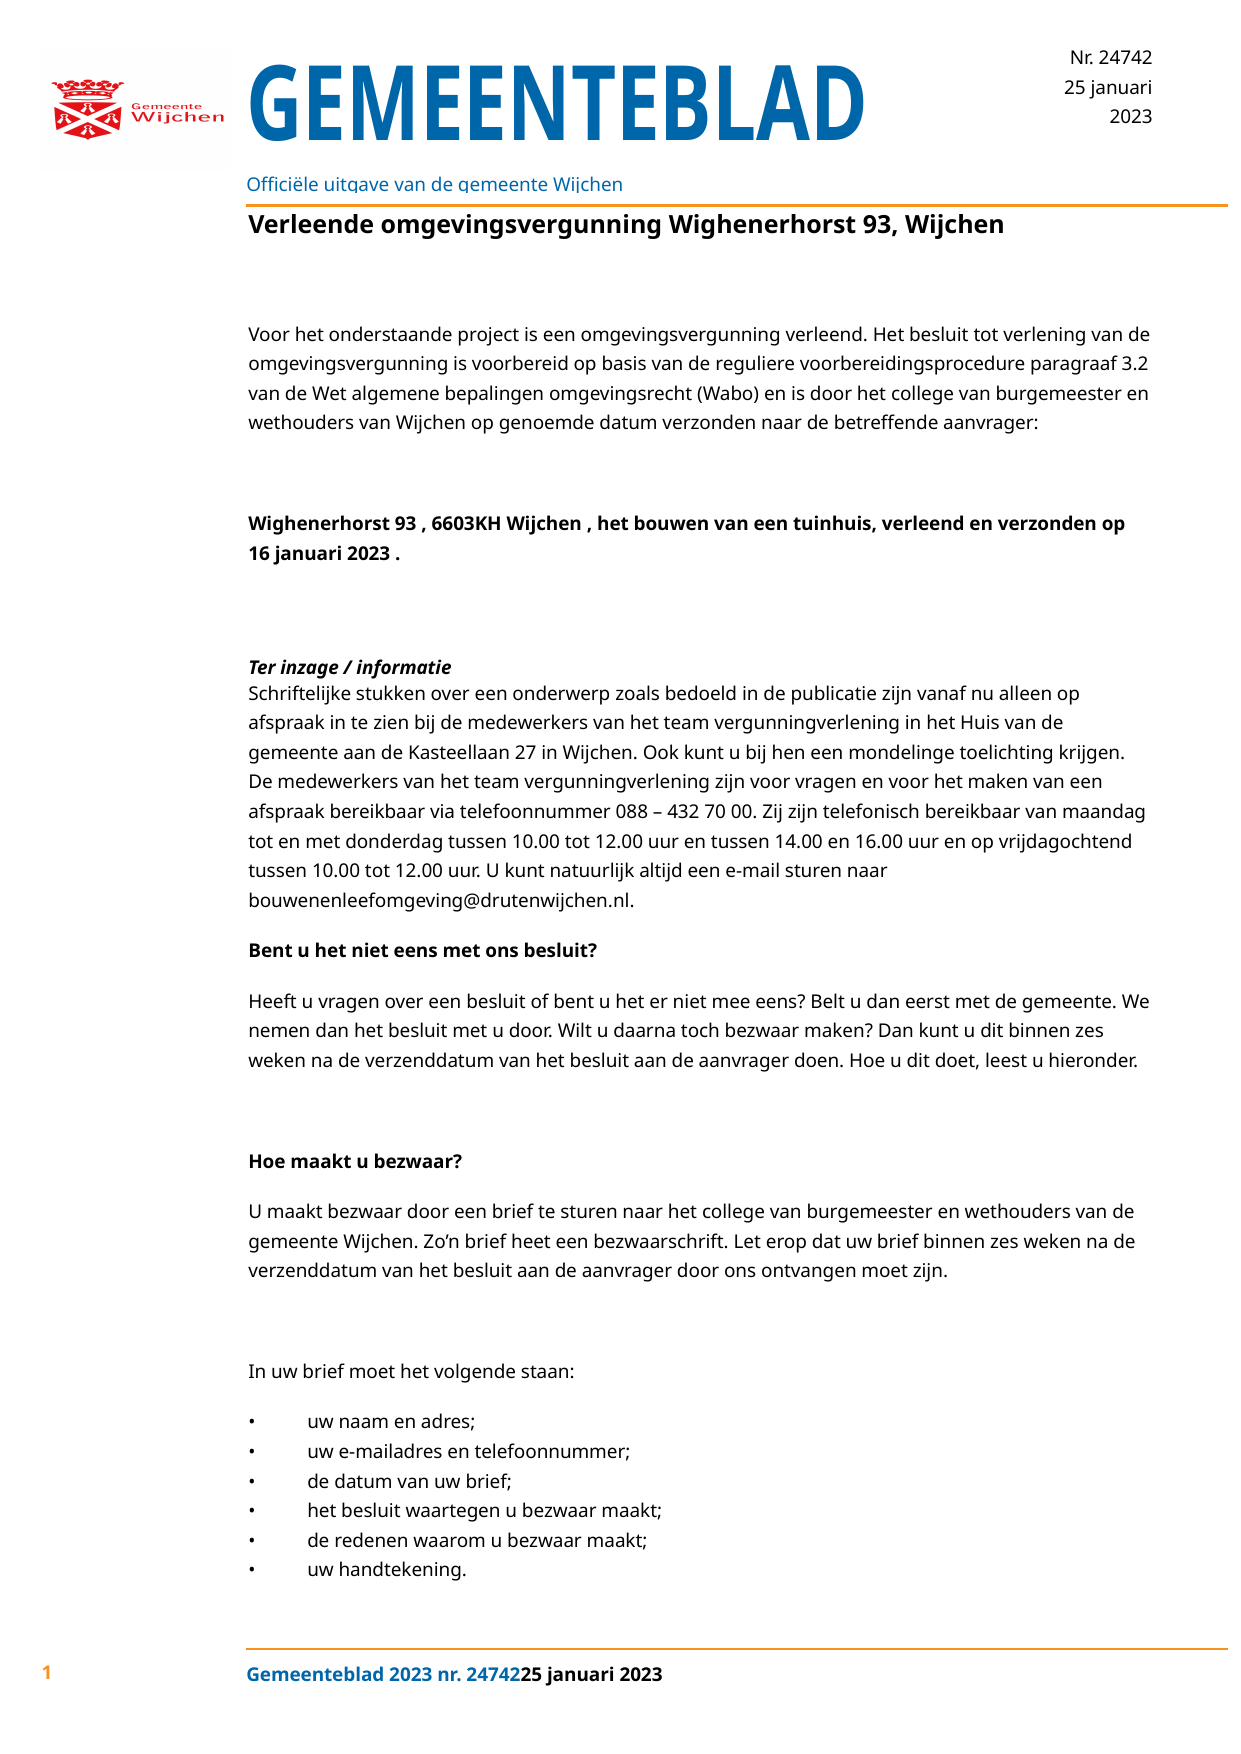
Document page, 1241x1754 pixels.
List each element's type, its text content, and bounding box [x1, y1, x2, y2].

picture [41, 47, 231, 172]
text Ter inzage / informatie [248, 654, 1152, 680]
text Voor het onderstaande project is een omgevingsvergunning verleend. Het besluit tot verlening van de omgevingsvergunning is voorbereid op basis van de reguliere voorbereidingsprocedure paragraaf 3.2 van de Wet algemene bepalingen omgevingsrecht (Wabo) en is door het college van burgemeester en wethouders van Wijchen op genoemde datum verzonden naar de betreffende aanvrager: [248, 321, 1152, 435]
list uw naam en adres; [248, 1409, 1152, 1434]
text Hoe maakt u bezwaar? [248, 1148, 1152, 1174]
text Wighenerhorst 93 , 6603KH Wijchen , het bouwen van een tuinhuis, verleend en verzonden op 16 januari 2023 . [248, 510, 1152, 566]
list uw e-mailadres en telefoonnummer; [248, 1438, 1152, 1464]
text Schriftelijke stukken over een onderwerp zoals bedoeld in de publicatie zijn vanaf nu alleen op afspraak in te zien bij de medewerkers van het team vergunningverlening in het Huis van de gemeente aan de Kasteellaan 27 in Wijchen. Ook kunt u bij hen een mondelinge toelichting krijgen. De medewerkers van het team vergunningverlening zijn voor vragen en voor het maken van een afspraak bereikbaar via telefoonnummer 088 – 432 70 00. Zij zijn telefonisch bereikbaar van maandag tot en met donderdag tussen 10.00 tot 12.00 uur en tussen 14.00 en 16.00 uur en op vrijdagochtend tussen 10.00 tot 12.00 uur. U kunt natuurlijk altijd een e-mail sturen naar bouwenenleefomgeving@drutenwijchen.nl. [248, 680, 1152, 913]
list het besluit waartegen u bezwaar maakt; [248, 1497, 1152, 1523]
text U maakt bezwaar door een brief te sturen naar het college van burgemeester en wethouders van de gemeente Wijchen. Zo’n brief heet een bezwaarschrift. Let erop dat uw brief binnen zes weken na de verzenddatum van het besluit aan de aanvrager door ons ontvangen moet zijn. [248, 1198, 1152, 1283]
list de datum van uw brief; [248, 1468, 1152, 1494]
list uw handtekening. [248, 1557, 1152, 1582]
text In uw brief moet het volgende staan: [248, 1358, 1152, 1384]
text Heeft u vragen over een besluit of bent u het er niet mee eens? Belt u dan eerst met de gemeente. We nemen dan het besluit met u door. Wilt u daarna toch bezwaar maken? Dan kunt u dit binnen zes weken na de verzenddatum van het besluit aan de aanvrager doen. Hoe u dit doet, leest u hieronder. [248, 988, 1152, 1073]
text Verleende omgevingsvergunning Wighenerhorst 93, Wijchen [248, 207, 1152, 241]
text Bent u het niet eens met ons besluit? [248, 937, 1152, 963]
list de redenen waarom u bezwaar maakt; [248, 1527, 1152, 1553]
